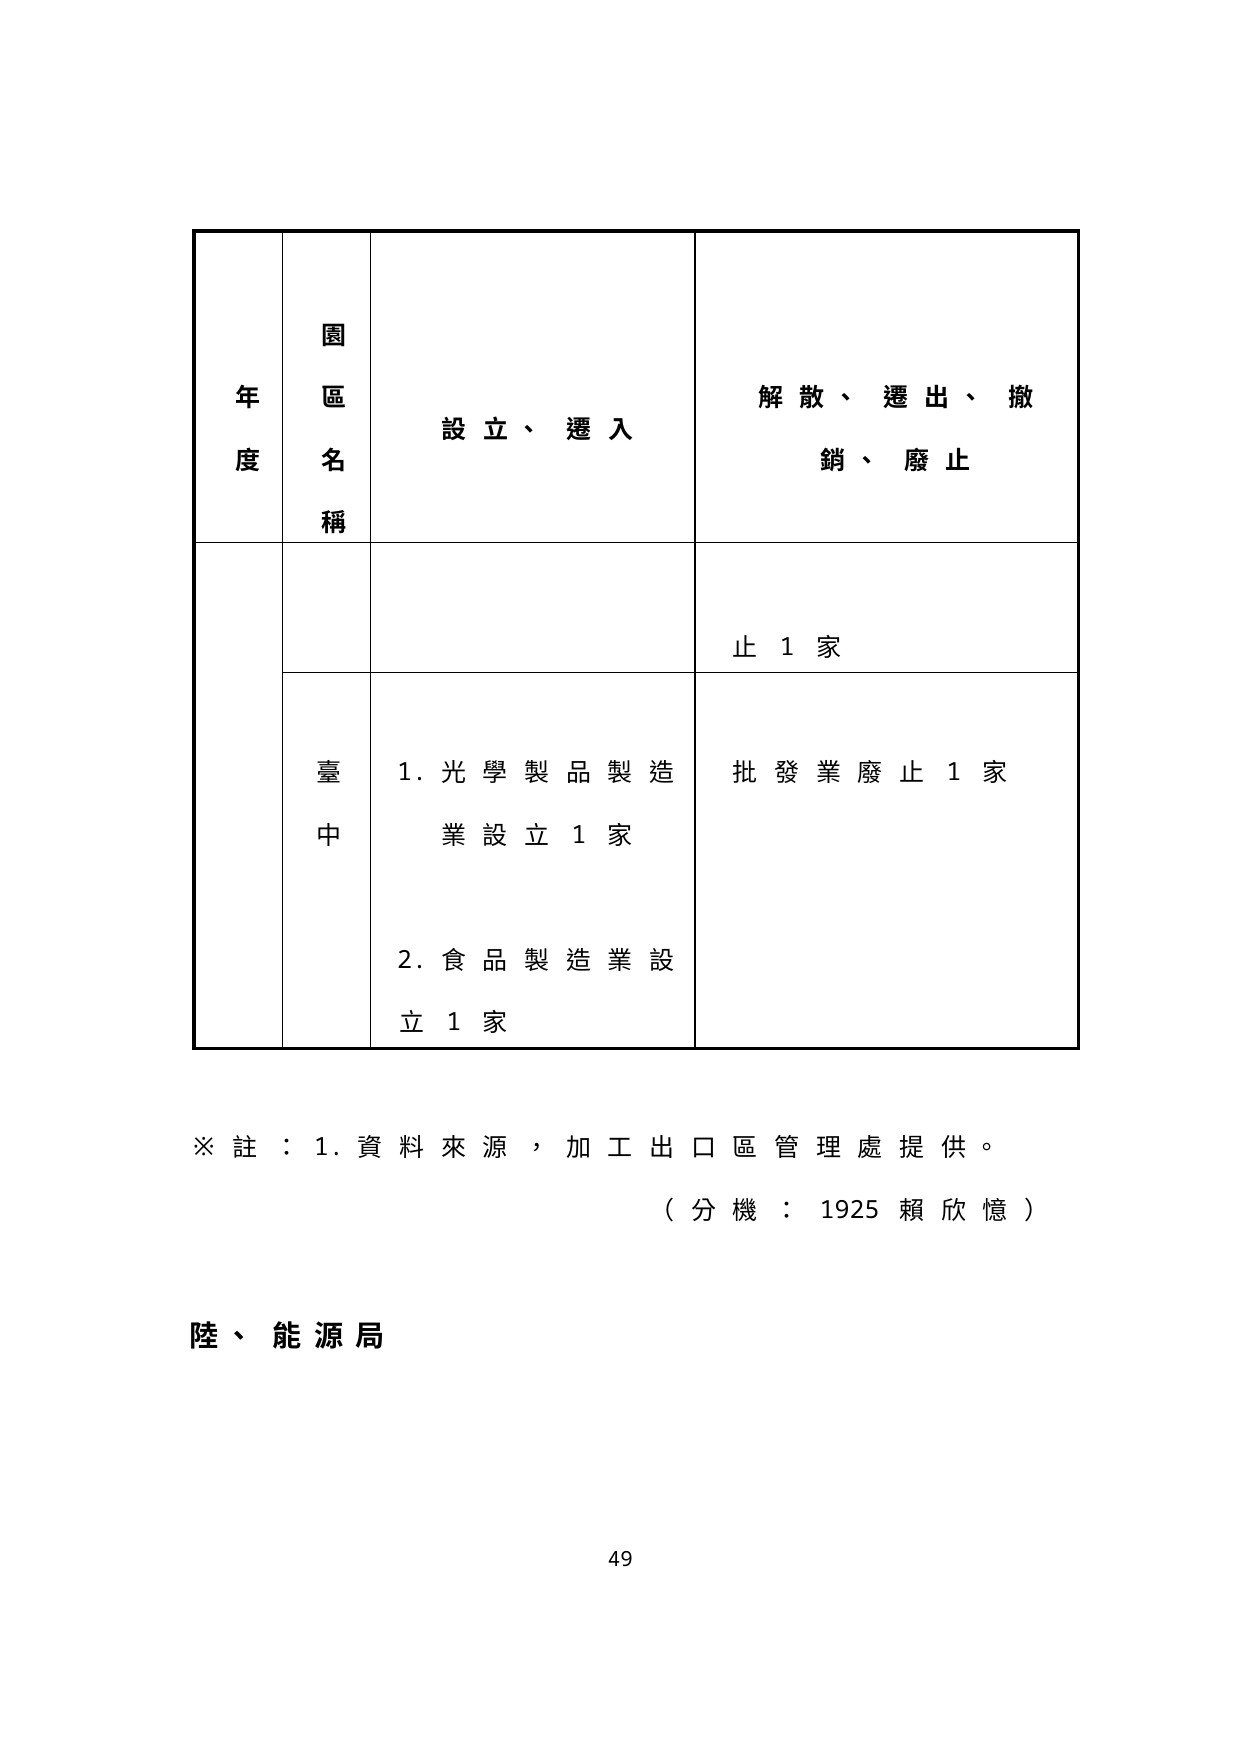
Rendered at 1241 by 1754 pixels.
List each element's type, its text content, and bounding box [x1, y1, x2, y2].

table_header 園區名稱 [283, 233, 370, 542]
table_cell [371, 543, 694, 672]
table_header 設立、遷入 [371, 233, 694, 542]
text ※註：1.資料來源，加工出口區管理處提供。 [183, 1104, 1058, 1167]
table_cell 批發業廢止1家 [696, 673, 1077, 1047]
table_cell [196, 543, 282, 1047]
table_cell 臺中 [283, 673, 370, 1047]
table_header 年度 [196, 233, 282, 542]
table_cell 1.光學製品製造業設立1家 2.食品製造業設立1家 [371, 673, 694, 1047]
text 陸、能源局 [183, 1292, 1058, 1354]
table_header 解散、遷出、撤銷、廢止 [696, 233, 1077, 542]
table_cell 止1家 [696, 543, 1077, 672]
text （分機：1925賴欣憶） [183, 1167, 1058, 1229]
table_cell [283, 543, 370, 672]
